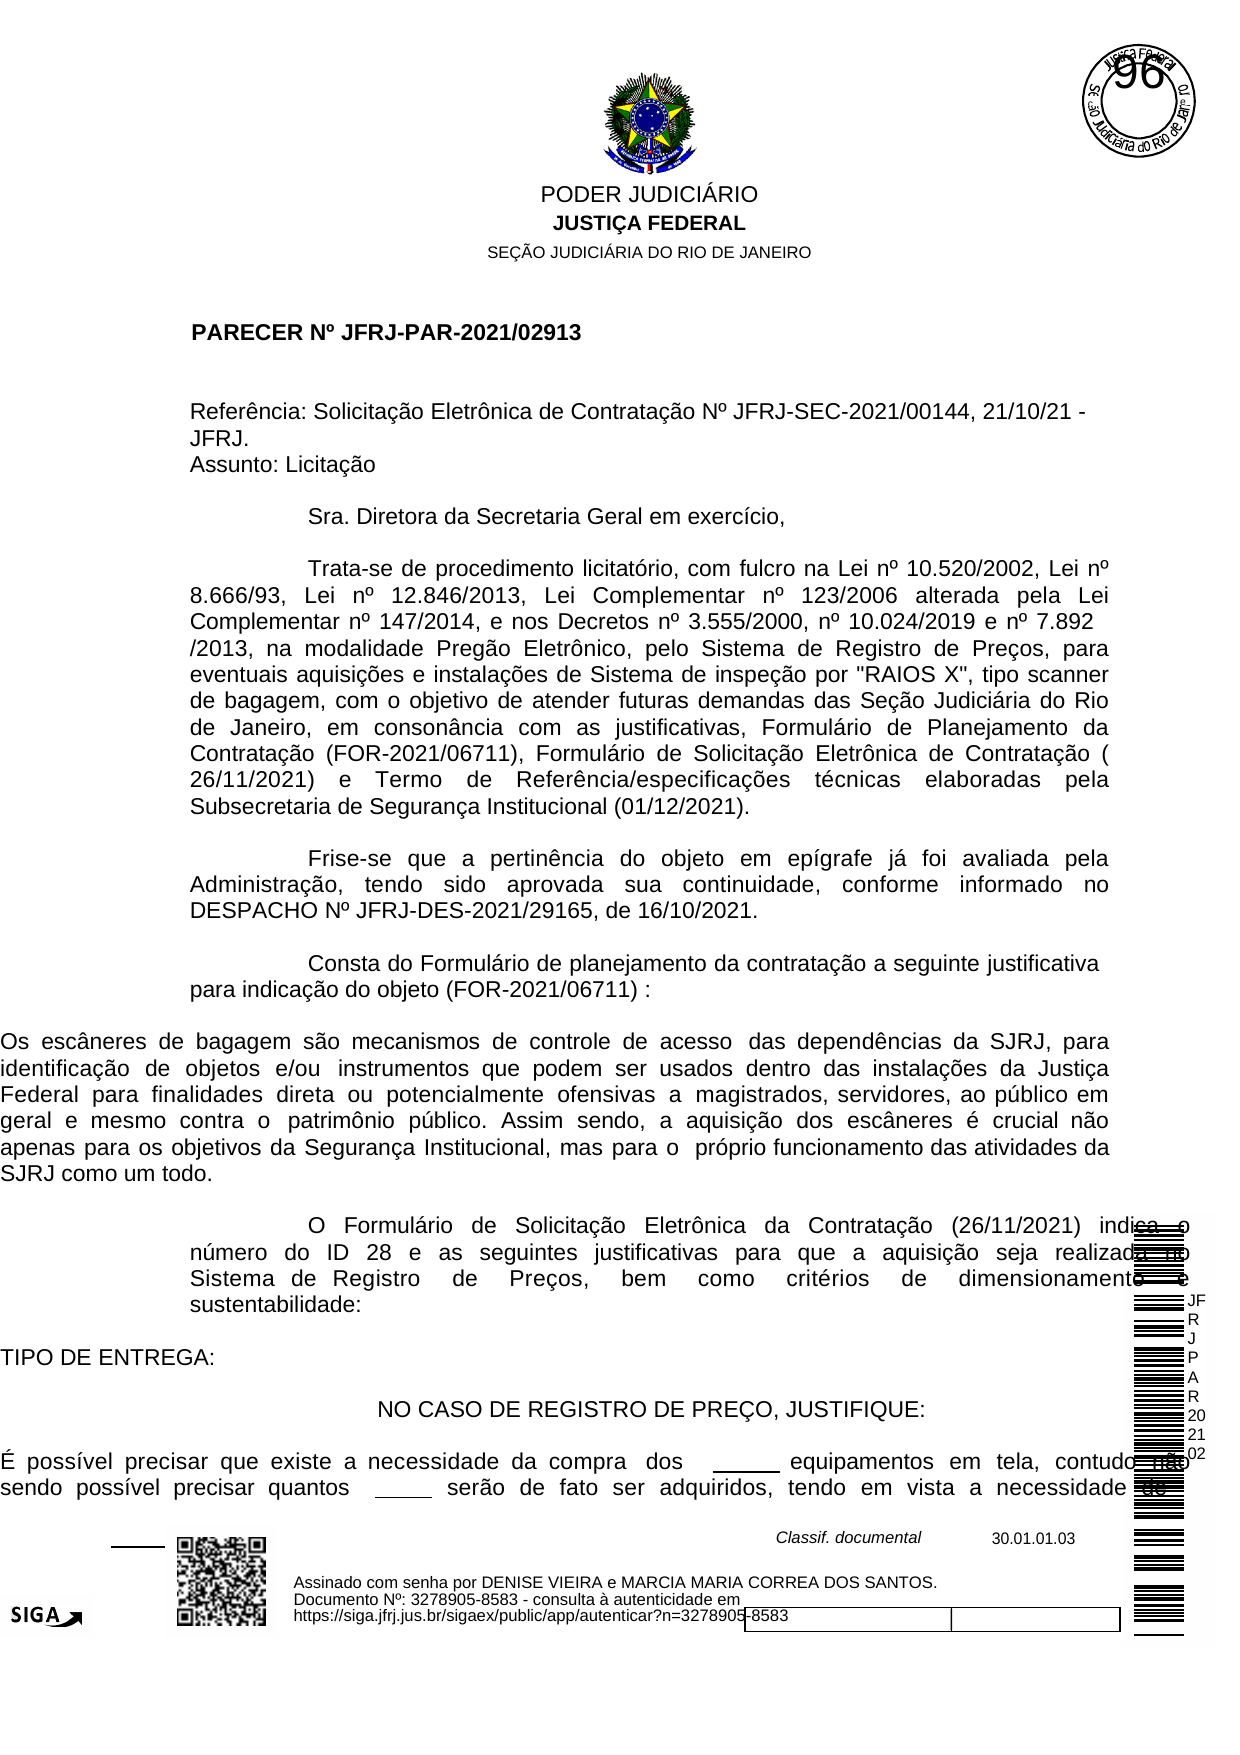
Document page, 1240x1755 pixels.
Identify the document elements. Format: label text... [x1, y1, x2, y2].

text /2013, na modalidade Pregão Eletrônico, pelo Sistema de Registro de Preços, para eventuais aquisições e instalações de Sistema de inspeção por "RAIOS X", tipo scanner de bagagem, com o objetivo de atender futuras demandas das Seção Judiciária do Rio de Janeiro, em consonância com as justificativas, Formulário de Planejamento da Contratação (FOR-2021/06711), Formulário de Solicitação Eletrônica de Contratação ( 26/11/2021) e Termo de Referência/especificações técnicas elaboradas pela Subsecretaria de Segurança Institucional (01/12/2021). [189, 634, 1109, 819]
text Referência: Solicitação Eletrônica de Contratação Nº JFRJ-SEC-2021/00144, 21/10/21 - JFRJ. [189, 398, 1109, 451]
text Trata-se de procedimento licitatório, com fulcro na Lei nº 10.520/2002, Lei nº 8.666/93, Lei nº 12.846/2013, Lei Complementar nº 123/2006 alterada pela Lei Complementar nº 147/2014, e nos Decretos nº 3.555/2000, nº 10.024/2019 e nº 7.892 [189, 555, 1109, 634]
text JFRJPAR202102913A [1187, 1291, 1206, 1463]
text JUSTIÇA FEDERAL [222, 211, 1077, 235]
text SEÇÃO JUDICIÁRIA DO RIO DE JANEIRO [222, 243, 1077, 262]
list [1217, 1343, 1239, 1370]
text Consta do Formulário de planejamento da contratação a seguinte justificativa para indicação do objeto (FOR-2021/06711) : [189, 950, 1109, 1002]
text NO CASO DE REGISTRO DE PREÇO, JUSTIFIQUE: [377, 1396, 1122, 1422]
text É possível precisar que existe a necessidade da compra dos equipamentos em tela, contudo não sendo possível precisar quantos serão de fato ser adquiridos, tendo em vista a necessidade de [0, 1448, 1122, 1501]
text Os escâneres de bagagem são mecanismos de controle de acesso das dependências da SJRJ, para identificação de objetos e/ou instrumentos que podem ser usados dentro das instalações da Justiça Federal para finalidades direta ou potencialmente ofensivas a magistrados, servidores, ao público em geral e mesmo contra o patrimônio público. Assim sendo, a aquisição dos escâneres é crucial não apenas para os objetivos da Segurança Institucional, mas para o próprio funcionamento das atividades da SJRJ como um todo. [0, 1028, 1109, 1186]
text PODER JUDICIÁRIO [222, 181, 1077, 207]
text Sra. Diretora da Secretaria Geral em exercício, [308, 503, 1239, 529]
text Frise-se que a pertinência do objeto em epígrafe já foi avaliada pela Administração, tendo sido aprovada sua continuidade, conforme informado no DESPACHO Nº JFRJ-DES-2021/29165, de 16/10/2021. [189, 845, 1109, 924]
text Assunto: Licitação [189, 451, 1239, 477]
text O Formulário de Solicitação Eletrônica da Contratação (26/11/2021) indica o número do ID 28 e as seguintes justificativas para que a aquisição seja realizada no Sistema de Registro de Preços, bem como critérios de dimensionamento e sustentabilidade: [189, 1212, 1190, 1318]
list TIPO DE ENTREGA: [0, 1343, 1122, 1370]
text ç [1088, 97, 1100, 106]
text PARECER Nº JFRJ-PAR-2021/02913 [191, 319, 1239, 345]
text e [1180, 96, 1192, 105]
